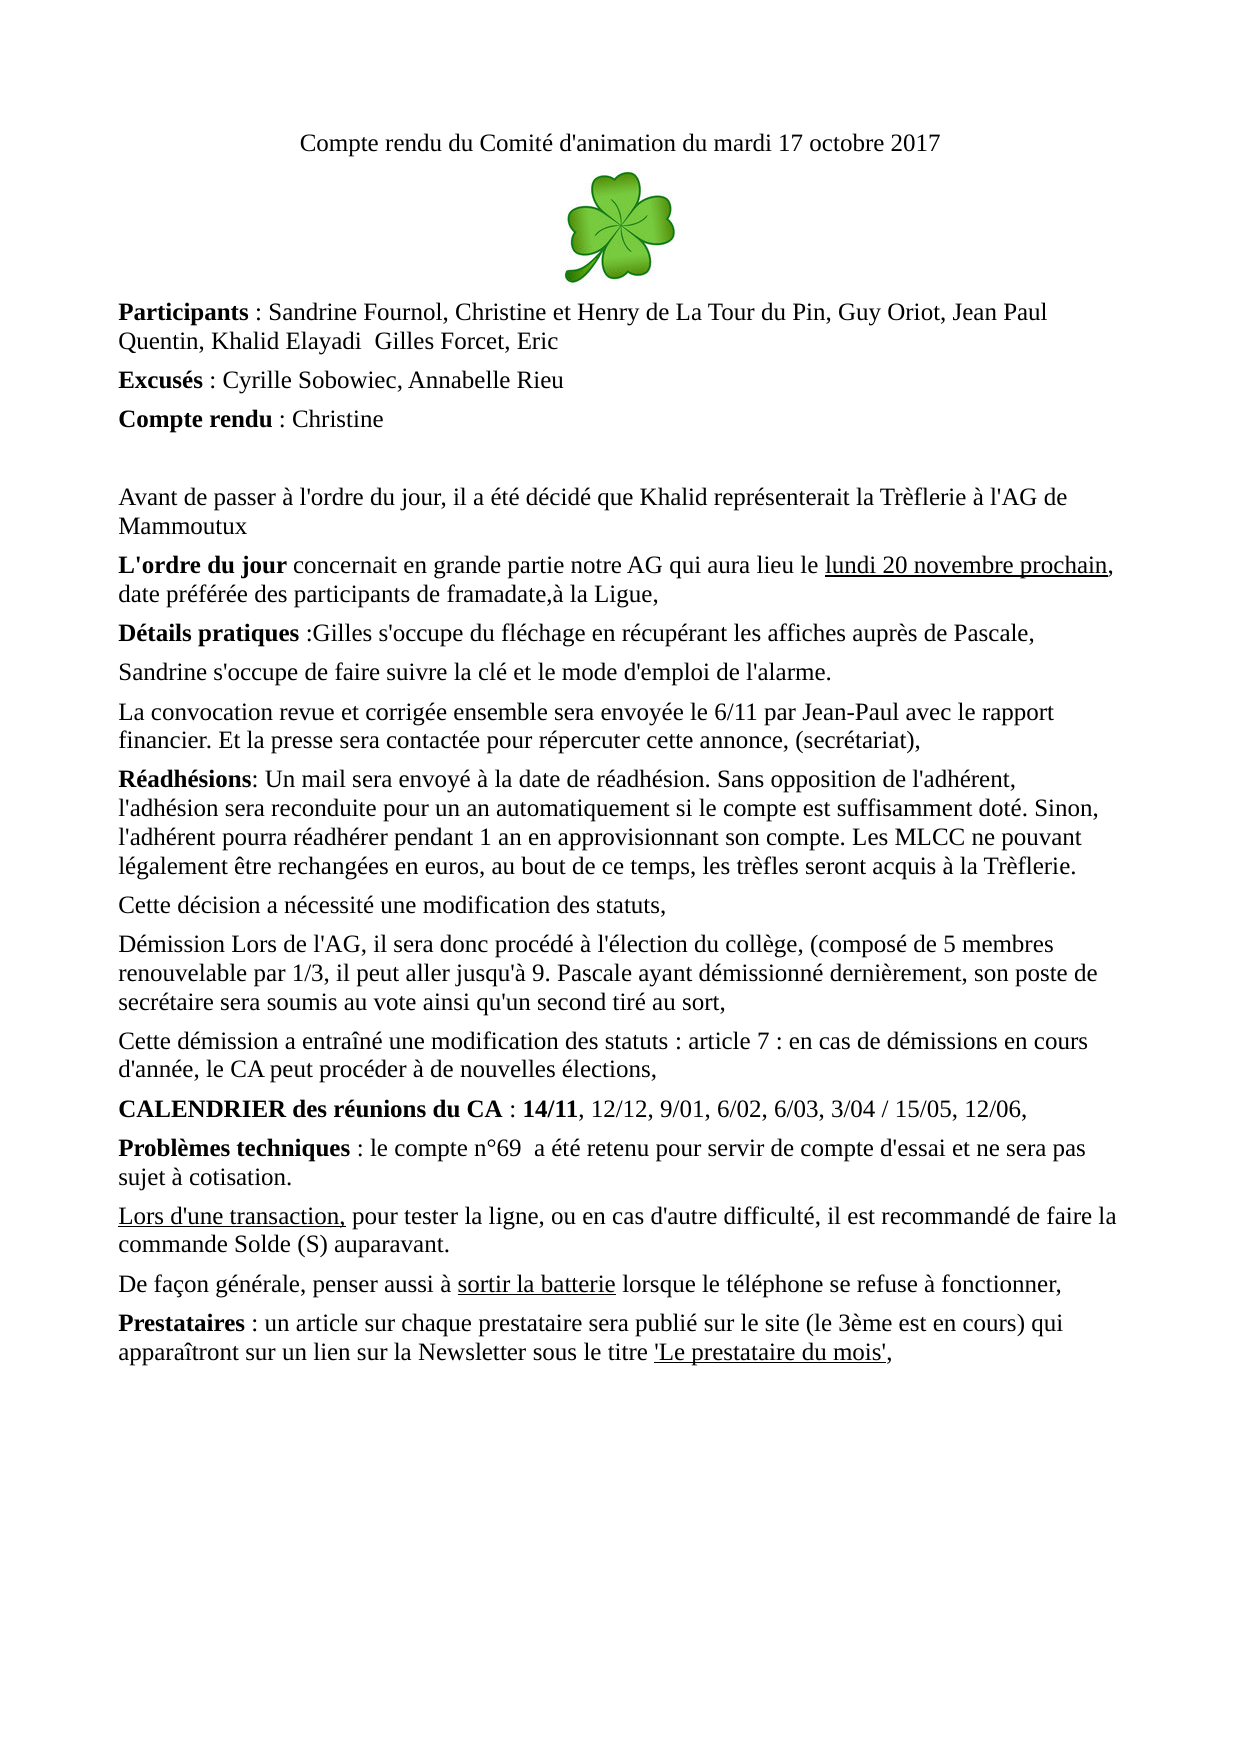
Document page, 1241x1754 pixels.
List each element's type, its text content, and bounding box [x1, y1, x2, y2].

text Démission Lors de l'AG, il sera donc procédé à l'élection du collège, (composé de 5 membres renouvelable par 1/3, il peut aller jusqu'à 9. Pascale ayant démissionné dernièrement, son poste de secrétaire sera soumis au vote ainsi qu'un second tiré au sort, [118, 929, 1122, 1015]
text CALENDRIER des réunions du CA : 14/11, 12/12, 9/01, 6/02, 6/03, 3/04 / 15/05, 12/06, [118, 1094, 1122, 1122]
text Compte rendu du Comité d'animation du mardi 17 octobre 2017 [118, 128, 1122, 157]
text L'ordre du jour concernait en grande partie notre AG qui aura lieu le lundi 20 novembre prochain, date préférée des participants de framadate,à la Ligue, [118, 550, 1122, 608]
text Avant de passer à l'ordre du jour, il a été décidé que Khalid représenterait la Trèflerie à l'AG de Mammoutux [118, 482, 1122, 540]
text Cette démission a entraîné une modification des statuts : article 7 : en cas de démissions en cours d'année, le CA peut procéder à de nouvelles élections, [118, 1026, 1122, 1083]
text La convocation revue et corrigée ensemble sera envoyée le 6/11 par Jean-Paul avec le rapport financier. Et la presse sera contactée pour répercuter cette annonce, (secrétariat), [118, 697, 1122, 754]
picture [560, 167, 680, 287]
text Sandrine s'occupe de faire suivre la clé et le mode d'emploi de l'alarme. [118, 657, 1122, 686]
text Participants : Sandrine Fournol, Christine et Henry de La Tour du Pin, Guy Oriot, Jean Paul Quentin, Khalid Elayadi Gilles Forcet, Eric [118, 297, 1122, 354]
text Problèmes techniques : le compte n°69 a été retenu pour servir de compte d'essai et ne sera pas sujet à cotisation. [118, 1133, 1122, 1190]
text De façon générale, penser aussi à sortir la batterie lorsque le téléphone se refuse à fonctionner, [118, 1269, 1122, 1297]
text Détails pratiques :Gilles s'occupe du fléchage en récupérant les affiches auprès de Pascale, [118, 618, 1122, 647]
text Lors d'une transaction, pour tester la ligne, ou en cas d'autre difficulté, il est recommandé de faire la commande Solde (S) auparavant. [118, 1201, 1122, 1258]
text Compte rendu : Christine [118, 404, 1122, 433]
text Cette décision a nécessité une modification des statuts, [118, 890, 1122, 919]
text Prestataires : un article sur chaque prestataire sera publié sur le site (le 3ème est en cours) qui apparaîtront sur un lien sur la Newsletter sous le titre 'Le prestataire du mois', [118, 1308, 1122, 1365]
text Réadhésions: Un mail sera envoyé à la date de réadhésion. Sans opposition de l'adhérent, l'adhésion sera reconduite pour un an automatiquement si le compte est suffisamment doté. Sinon, l'adhérent pourra réadhérer pendant 1 an en approvisionnant son compte. Les MLCC ne pouvant légalement être rechangées en euros, au bout de ce temps, les trèfles seront acquis à la Trèflerie. [118, 764, 1122, 879]
text Excusés : Cyrille Sobowiec, Annabelle Rieu [118, 365, 1122, 394]
